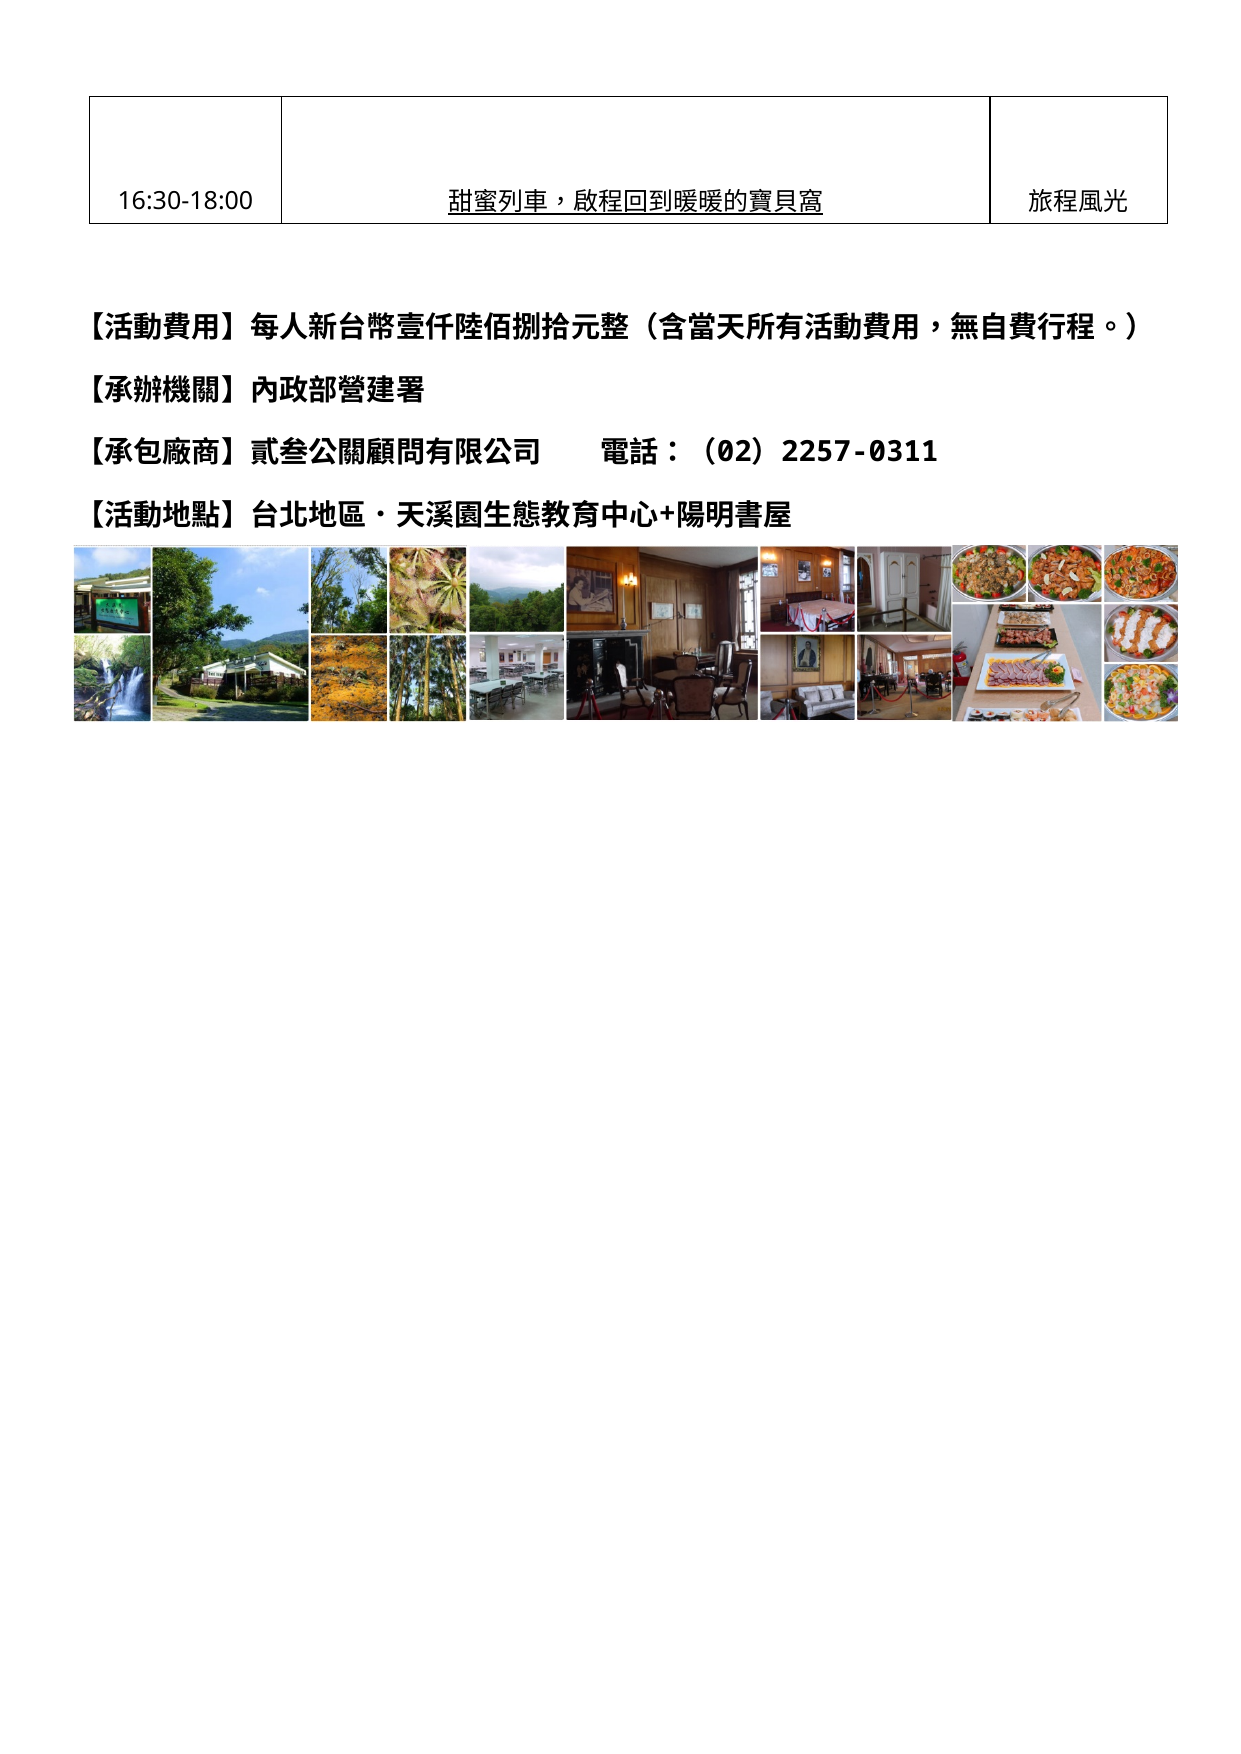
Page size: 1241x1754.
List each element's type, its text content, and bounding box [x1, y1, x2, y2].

text 【活動費用】每人新台幣壹仟陸佰捌拾元整（含當天所有活動費用，無自費行程。） [75, 283, 1165, 346]
text 【承包廠商】貳叁公關顧問有限公司 電話：（02）2257-0311 [75, 408, 1165, 471]
table_cell 甜蜜列車，啟程回到暖暖的寶貝窩 [282, 97, 989, 223]
table_cell 旅程風光 [991, 97, 1167, 223]
text 【承辦機關】內政部營建署 [75, 346, 1165, 408]
table_cell 16:30-18:00 [90, 97, 281, 223]
picture [73, 545, 1180, 723]
text 【活動地點】台北地區．天溪園生態教育中心+陽明書屋 [75, 471, 1165, 533]
